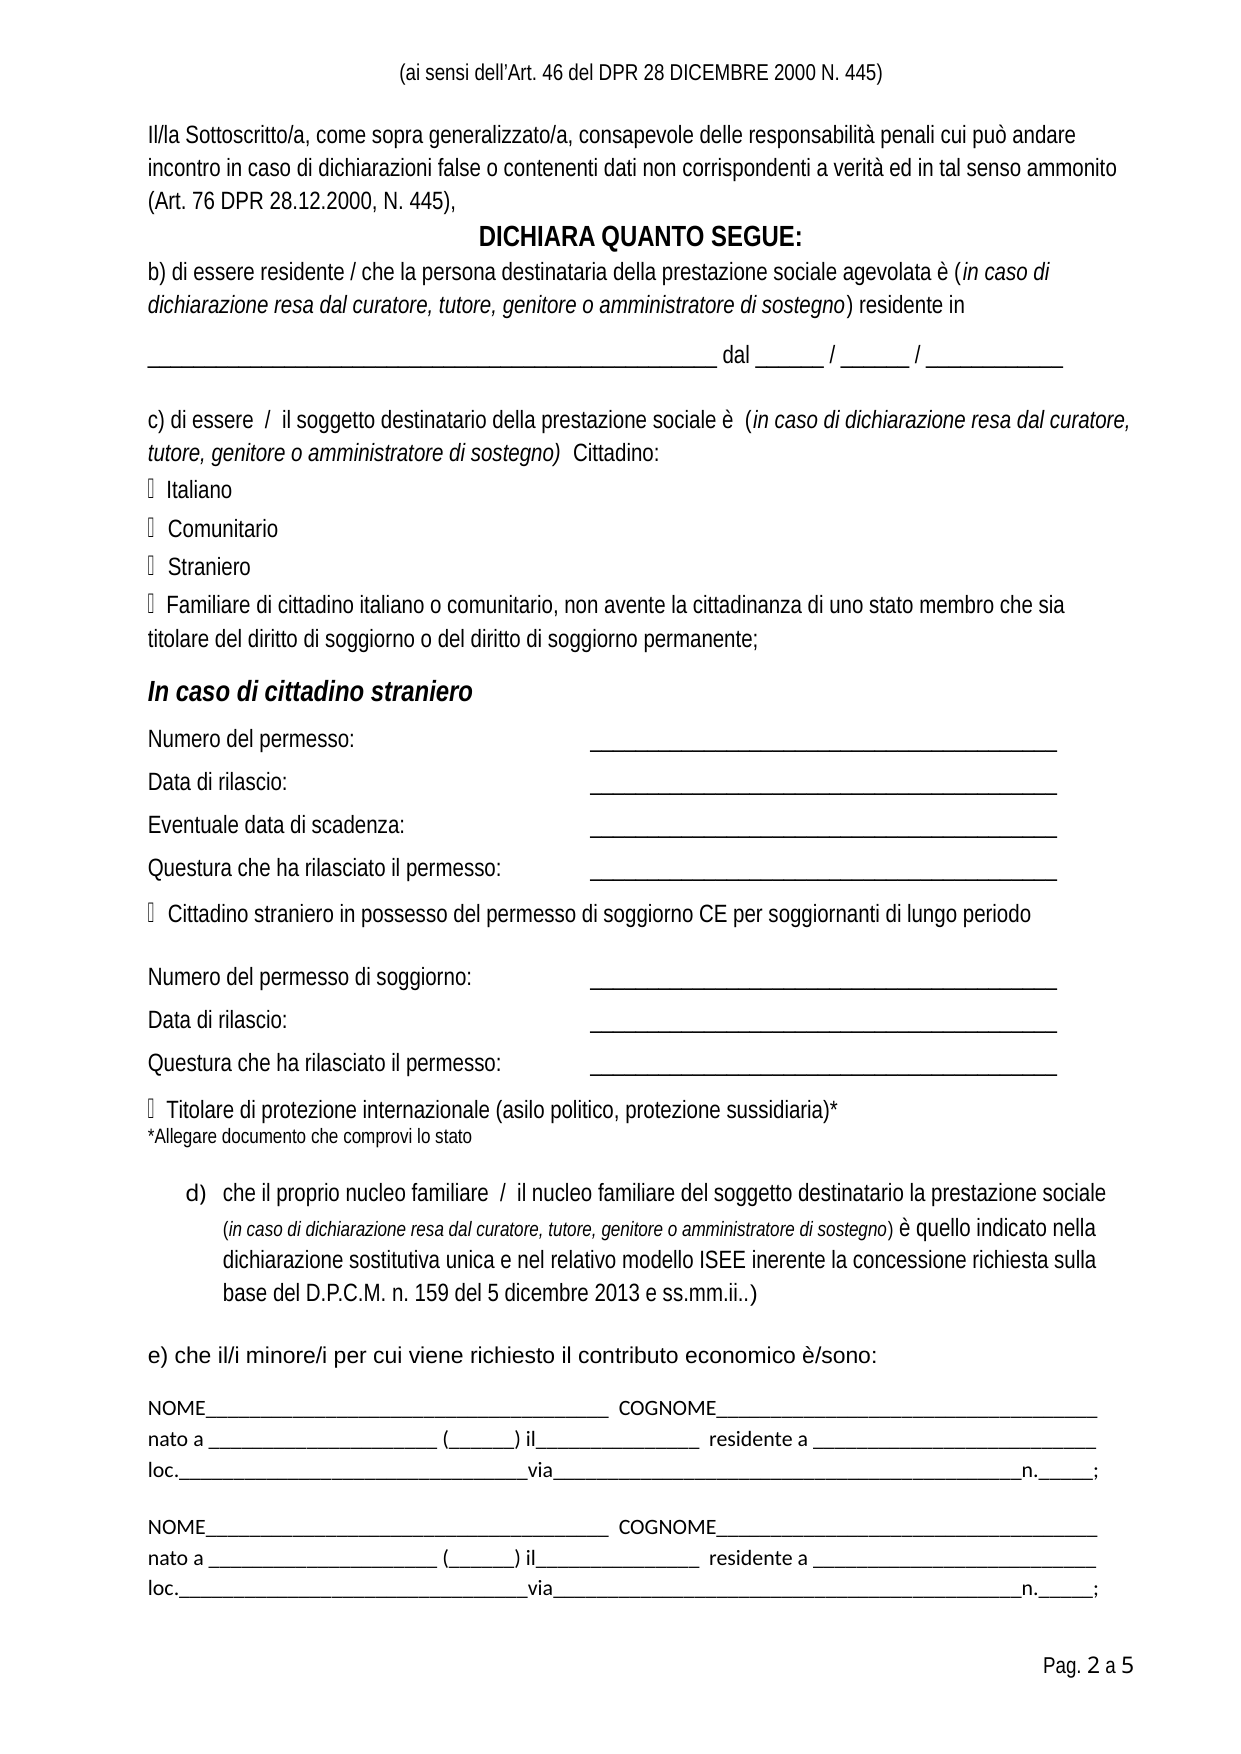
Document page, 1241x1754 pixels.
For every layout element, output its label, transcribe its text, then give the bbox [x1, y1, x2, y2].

text  Titolare di protezione internazionale (asilo politico, protezione sussidiaria)* [148, 1091, 1134, 1124]
text NOME_____________________________________ COGNOME___________________________________ [148, 1513, 1134, 1540]
text  Comunitario [148, 510, 1134, 543]
text In caso di cittadino straniero [148, 674, 1134, 707]
text nato a _____________________ (______) il_______________ residente a __________________________ [148, 1544, 1134, 1570]
text c) di essere / il soggetto destinatario della prestazione sociale è (in caso di dichiarazione resa dal curatore, tutore, genitore o amministratore di sostegno) Cittadino: [148, 405, 1134, 467]
text Numero del permesso: _________________________________________ [148, 724, 1134, 752]
text Numero del permesso di soggiorno: _________________________________________ [148, 962, 1134, 991]
text  Straniero [148, 548, 1134, 582]
text (ai sensi dell’Art. 46 del DPR 28 DICEMBRE 2000 N. 445) [148, 59, 1134, 85]
text Il/la Sottoscritto/a, come sopra generalizzato/a, consapevole delle responsabilità penali cui può andare incontro in caso di dichiarazioni false o contenenti dati non corrispondenti a verità ed in tal senso ammonito (Art. 76 DPR 28.12.2000, N. 445), [148, 120, 1134, 214]
text Questura che ha rilasciato il permesso: _________________________________________ [148, 1048, 1134, 1077]
text Data di rilascio: _________________________________________ [148, 1005, 1134, 1034]
text *Allegare documento che comprovi lo stato [148, 1124, 1134, 1148]
text __________________________________________________ dal ______ / ______ / ____________ [148, 339, 1134, 368]
text  Familiare di cittadino italiano o comunitario, non avente la cittadinanza di uno stato membro che sia titolare del diritto di soggiorno o del diritto di soggiorno permanente; [148, 587, 1134, 653]
text loc.________________________________via___________________________________________n._____; [148, 1574, 1134, 1601]
text e) che il/i minore/i per cui viene richiesto il contributo economico è/sono: [148, 1342, 1134, 1368]
text loc.________________________________via___________________________________________n._____; [148, 1456, 1134, 1482]
text Eventuale data di scadenza: _________________________________________ [148, 809, 1134, 838]
text Data di rilascio: _________________________________________ [148, 767, 1134, 795]
text  Cittadino straniero in possesso del permesso di soggiorno CE per soggiornanti di lungo periodo [148, 895, 1134, 929]
text DICHIARA QUANTO SEGUE: [148, 219, 1134, 252]
text NOME_____________________________________ COGNOME___________________________________ [148, 1394, 1134, 1421]
list che il proprio nucleo familiare / il nucleo familiare del soggetto destinatario la prestazione sociale (in caso di dichiarazione resa dal curatore, tutore, genitore o amministratore di sostegno) è quello indicato nella dichiarazione sostitutiva unica e nel relativo modello ISEE inerente la concessione richiesta sulla base del D.P.C.M. n. 159 del 5 dicembre 2013 e ss.mm.ii..) [185, 1177, 1134, 1307]
text b) di essere residente / che la persona destinataria della prestazione sociale agevolata è (in caso di dichiarazione resa dal curatore, tutore, genitore o amministratore di sostegno) residente in [148, 257, 1134, 319]
text nato a _____________________ (______) il_______________ residente a __________________________ [148, 1425, 1134, 1452]
text Questura che ha rilasciato il permesso: _________________________________________ [148, 852, 1134, 881]
text  Italiano [148, 471, 1134, 505]
